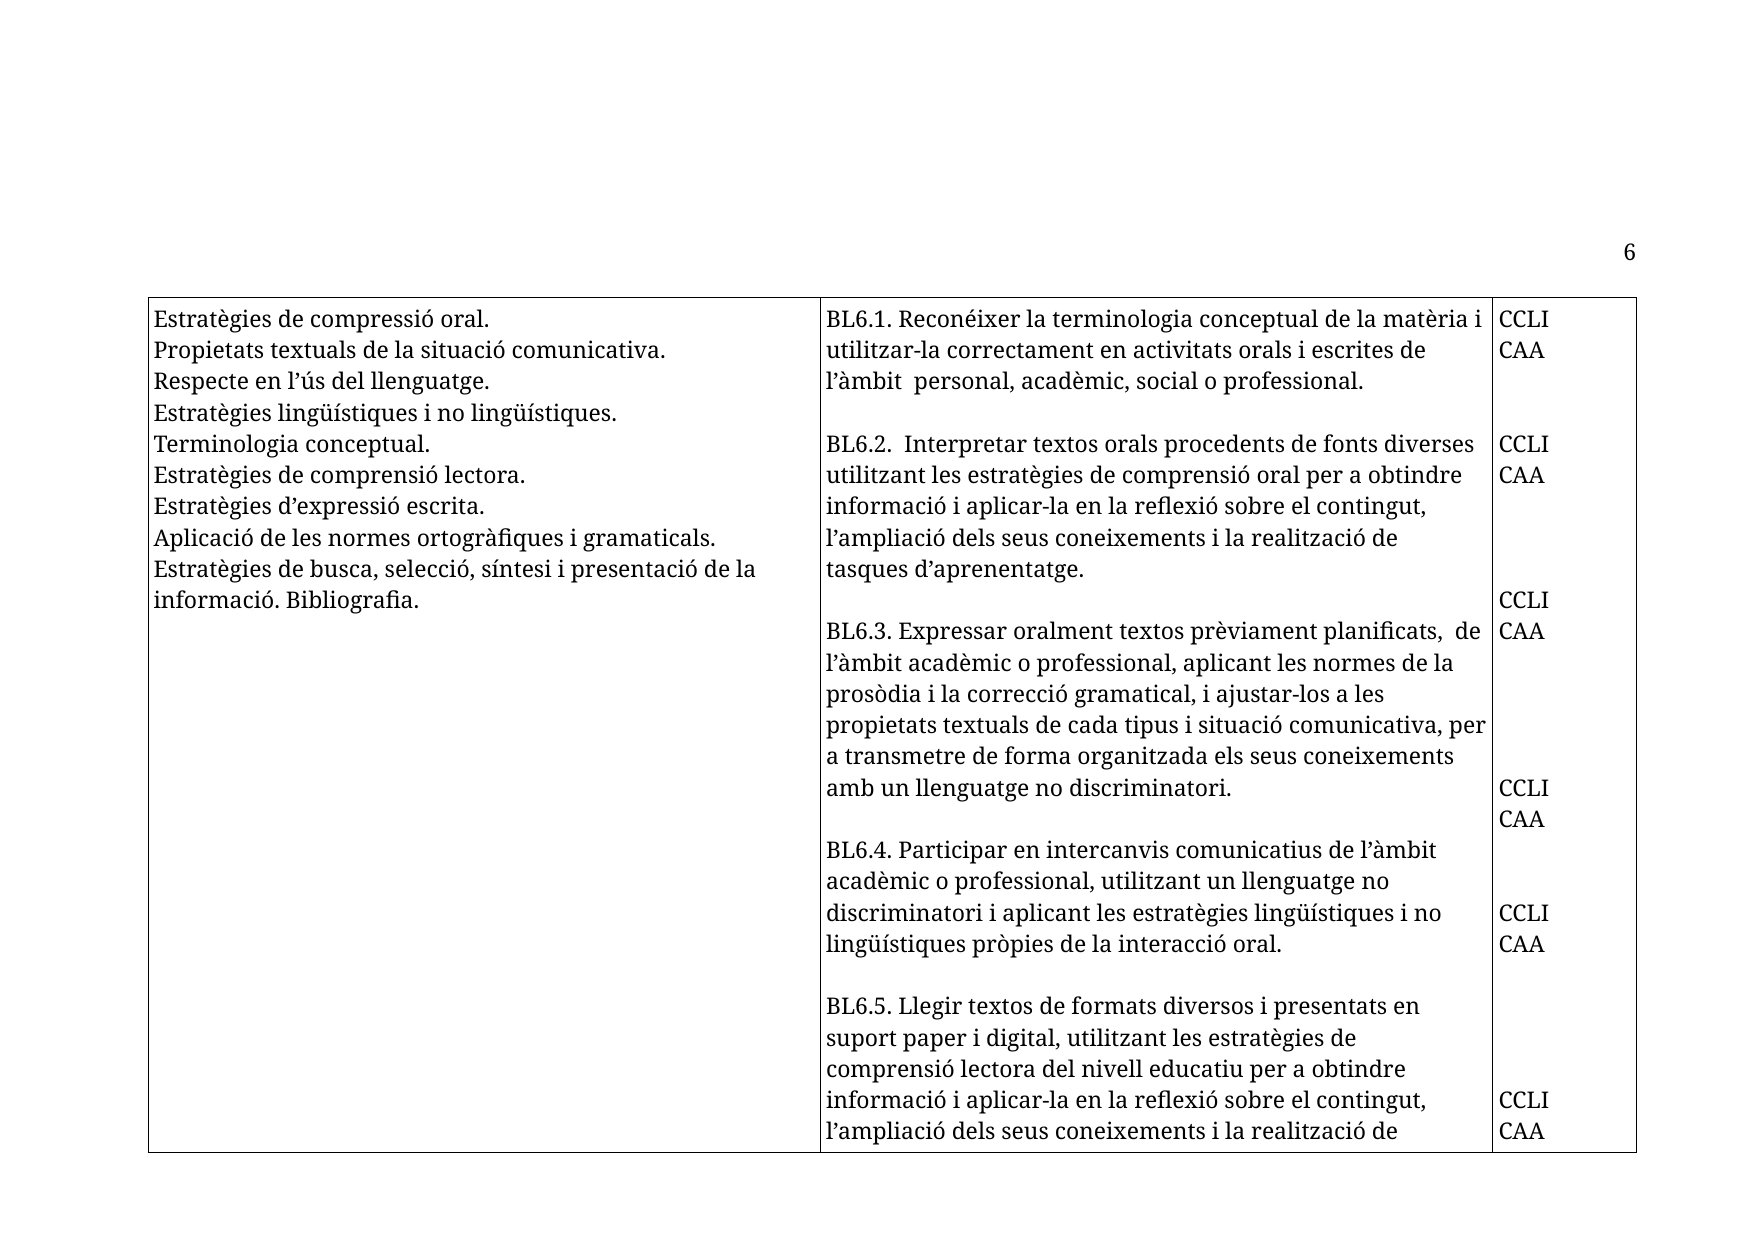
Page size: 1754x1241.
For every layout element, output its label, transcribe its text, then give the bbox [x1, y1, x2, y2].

table_cell BL6.1. Reconéixer la terminologia conceptual de la matèria i utilitzar-la correctament en activitats orals i escrites de l’àmbit personal, acadèmic, social o professional. BL6.2. Interpretar textos orals procedents de fonts diverses utilitzant les estratègies de comprensió oral per a obtindre informació i aplicar-la en la reflexió sobre el contingut, l’ampliació dels seus coneixements i la realització de tasques d’aprenentatge. BL6.3. Expressar oralment textos prèviament planificats, de l’àmbit acadèmic o professional, aplicant les normes de la prosòdia i la correcció gramatical, i ajustar-los a les propietats textuals de cada tipus i situació comunicativa, per a transmetre de forma organitzada els seus coneixements amb un llenguatge no discriminatori. BL6.4. Participar en intercanvis comunicatius de l’àmbit acadèmic o professional, utilitzant un llenguatge no discriminatori i aplicant les estratègies lingüístiques i no lingüístiques pròpies de la interacció oral. BL6.5. Llegir textos de formats diversos i presentats en suport paper i digital, utilitzant les estratègies de comprensió lectora del nivell educatiu per a obtindre informació i aplicar-la en la reflexió sobre el contingut, l’ampliació dels seus coneixements i la realització de [821, 298, 1492, 1152]
table_cell CCLI CAA CCLI CAA CCLI CAA CCLI CAA CCLI CAA CCLI CAA [1493, 298, 1636, 1152]
table_cell Estratègies de compressió oral. Propietats textuals de la situació comunicativa. Respecte en l’ús del llenguatge. Estratègies lingüístiques i no lingüístiques. Terminologia conceptual. Estratègies de comprensió lectora. Estratègies d’expressió escrita. Aplicació de les normes ortogràfiques i gramaticals. Estratègies de busca, selecció, síntesi i presentació de la informació. Bibliografia. [149, 298, 820, 1152]
